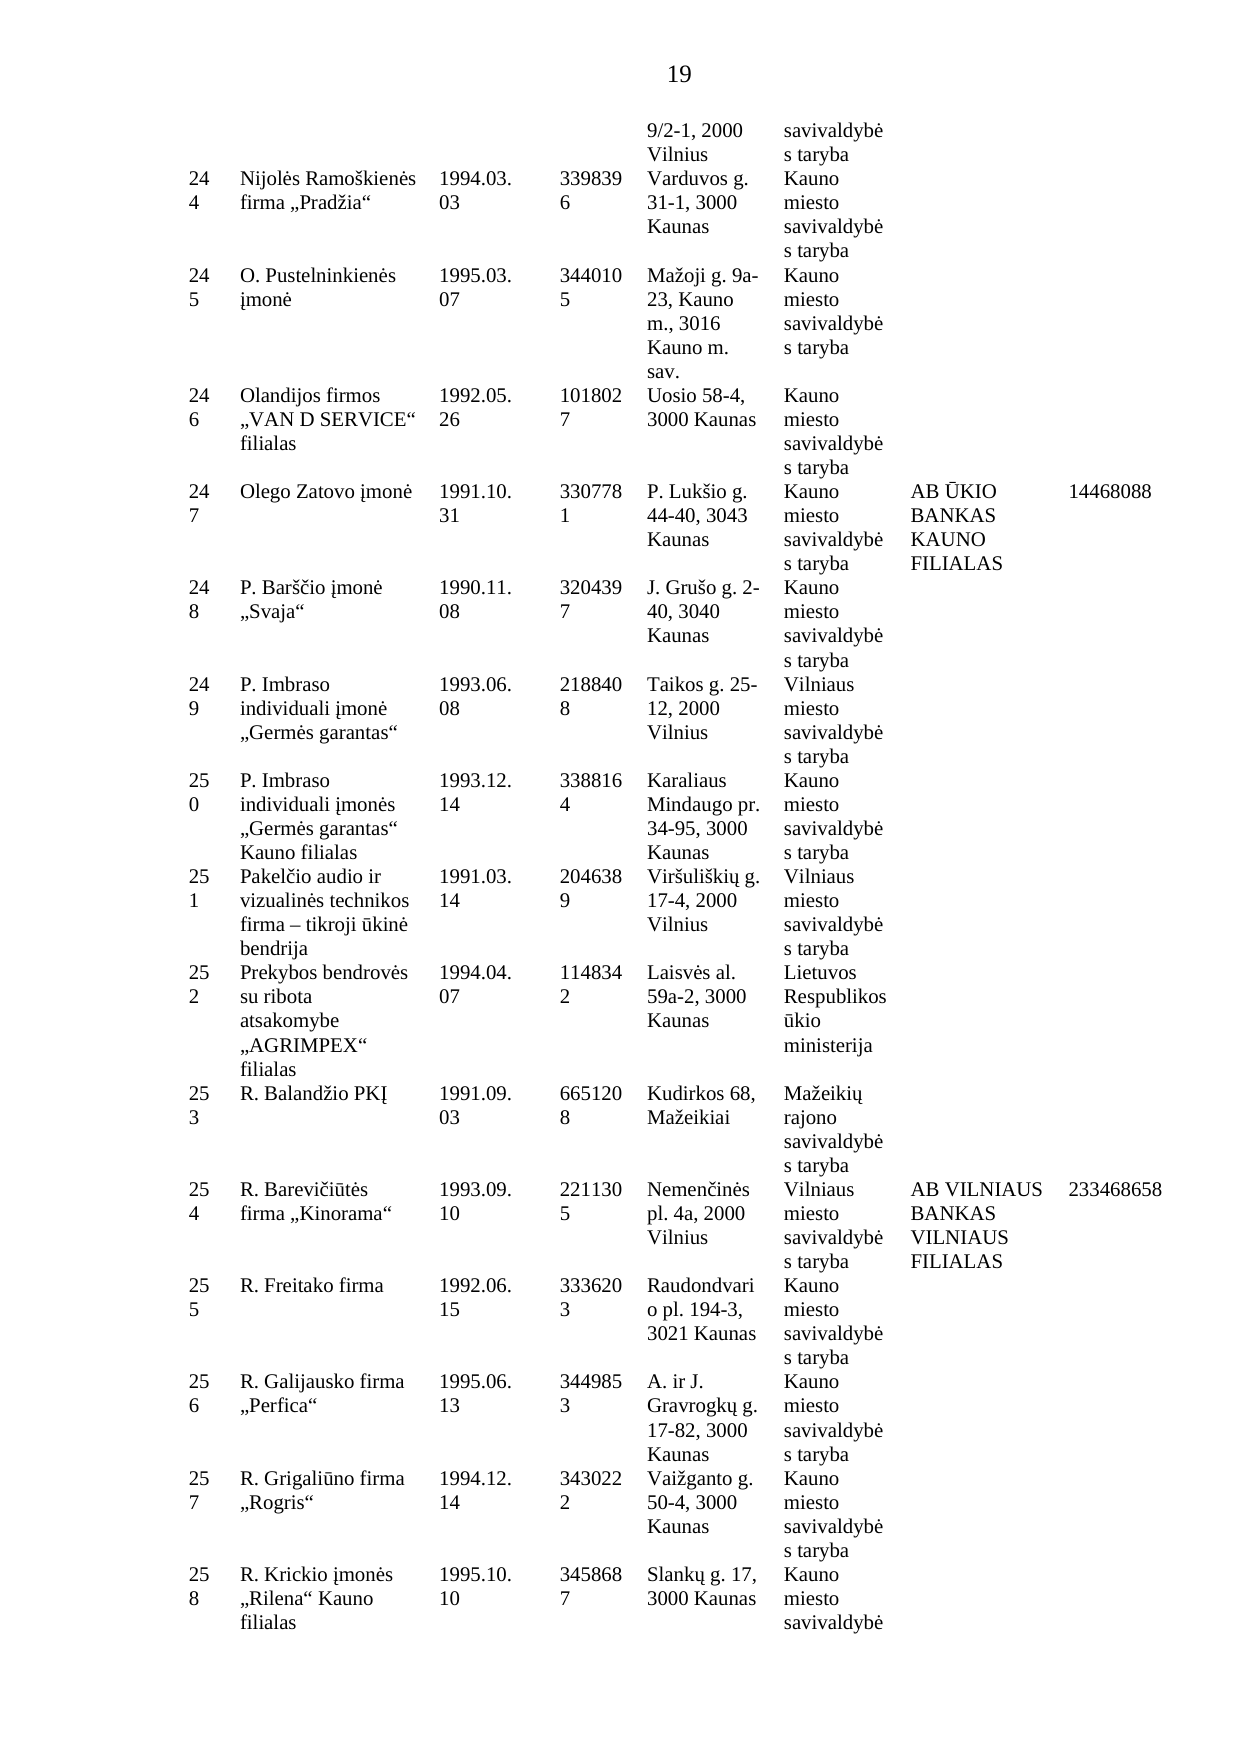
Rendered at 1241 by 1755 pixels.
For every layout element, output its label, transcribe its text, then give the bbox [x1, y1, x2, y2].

table_cell 1995.10. 10 [428, 1562, 548, 1634]
table_cell O. Pustelninkienės įmonė [229, 263, 428, 383]
table_cell [1057, 1273, 1181, 1369]
table_cell R. Balandžio PKĮ [229, 1081, 428, 1177]
table_cell Mažoji g. 9a-23, Kauno m., 3016 Kauno m. sav. [636, 263, 772, 383]
table_cell 3440105 [548, 263, 636, 383]
table_cell [899, 166, 1057, 262]
table_cell 255 [177, 1273, 228, 1369]
table_cell [899, 1273, 1057, 1369]
table_cell Slankų g. 17, 3000 Kaunas [636, 1562, 772, 1634]
table_cell [1057, 1466, 1181, 1562]
table_cell [899, 263, 1057, 383]
table_cell 2046389 [548, 864, 636, 960]
table_cell 1994.12. 14 [428, 1466, 548, 1562]
table_cell [1057, 383, 1181, 479]
table_cell R. Krickio įmonės „Rilena“ Kauno filialas [229, 1562, 428, 1634]
table_cell 250 [177, 768, 228, 864]
table_cell Kauno miesto savivaldybės taryba [773, 1466, 899, 1562]
table_cell [229, 118, 428, 166]
table_cell 248 [177, 575, 228, 672]
table_cell [899, 1369, 1057, 1466]
table_cell 245 [177, 263, 228, 383]
table_cell P. Barščio įmonė „Svaja“ [229, 575, 428, 672]
table_cell R. Grigaliūno firma „Rogris“ [229, 1466, 428, 1562]
table_cell Karaliaus Mindaugo pr. 34-95, 3000 Kaunas [636, 768, 772, 864]
table_cell 1991.03. 14 [428, 864, 548, 960]
table_cell [899, 864, 1057, 960]
table_cell P. Lukšio g. 44-40, 3043 Kaunas [636, 479, 772, 575]
table_cell [548, 118, 636, 166]
table_cell [428, 118, 548, 166]
table_cell Mažeikių rajono savivaldybės taryba [773, 1081, 899, 1177]
table_cell 1991.10. 31 [428, 479, 548, 575]
table_cell Kauno miesto savivaldybė [773, 1562, 899, 1634]
table_cell [1057, 672, 1181, 768]
table_cell Kauno miesto savivaldybės taryba [773, 263, 899, 383]
table_cell 249 [177, 672, 228, 768]
table_cell 3398396 [548, 166, 636, 262]
table_cell 247 [177, 479, 228, 575]
table_cell Vilniaus miesto savivaldybės taryba [773, 1177, 899, 1273]
table_cell 1018027 [548, 383, 636, 479]
table_cell Vilniaus miesto savivaldybės taryba [773, 672, 899, 768]
table_cell Varduvos g. 31-1, 3000 Kaunas [636, 166, 772, 262]
table_cell [1057, 960, 1181, 1081]
table_cell 244 [177, 166, 228, 262]
table_cell [1057, 864, 1181, 960]
table_cell 1990.11. 08 [428, 575, 548, 672]
table_cell 1993.12. 14 [428, 768, 548, 864]
table_cell 3388164 [548, 768, 636, 864]
table_cell 1991.09. 03 [428, 1081, 548, 1177]
table_cell Viršuliškių g. 17-4, 2000 Vilnius [636, 864, 772, 960]
table_cell Olandijos firmos „VAN D SERVICE“ filialas [229, 383, 428, 479]
table_cell 6651208 [548, 1081, 636, 1177]
table_cell Kauno miesto savivaldybės taryba [773, 1369, 899, 1466]
table_cell 3336203 [548, 1273, 636, 1369]
table_cell [899, 118, 1057, 166]
table_cell Prekybos bendrovės su ribota atsakomybe „AGRIMPEX“ filialas [229, 960, 428, 1081]
table_cell J. Grušo g. 2-40, 3040 Kaunas [636, 575, 772, 672]
table_cell R. Galijausko firma „Perfica“ [229, 1369, 428, 1466]
table_cell [899, 768, 1057, 864]
table_cell Olego Zatovo įmonė [229, 479, 428, 575]
table_cell Vilniaus miesto savivaldybės taryba [773, 864, 899, 960]
table_cell 9/2-1, 2000 Vilnius [636, 118, 772, 166]
table_cell Nemenčinės pl. 4a, 2000 Vilnius [636, 1177, 772, 1273]
table_cell Kauno miesto savivaldybės taryba [773, 575, 899, 672]
table_cell Raudondvario pl. 194-3, 3021 Kaunas [636, 1273, 772, 1369]
table_cell 1148342 [548, 960, 636, 1081]
table_cell [899, 1466, 1057, 1562]
table_cell 253 [177, 1081, 228, 1177]
table_cell savivaldybės taryba [773, 118, 899, 166]
table_cell Lietuvos Respublikos ūkio ministerija [773, 960, 899, 1081]
table_cell 256 [177, 1369, 228, 1466]
table_cell Uosio 58-4, 3000 Kaunas [636, 383, 772, 479]
table_cell 1995.03. 07 [428, 263, 548, 383]
table_cell Kauno miesto savivaldybės taryba [773, 383, 899, 479]
table_cell 3430222 [548, 1466, 636, 1562]
table_cell 254 [177, 1177, 228, 1273]
table_cell [1057, 263, 1181, 383]
table_cell 251 [177, 864, 228, 960]
table_cell Nijolės Ramoškienės firma „Pradžia“ [229, 166, 428, 262]
table_cell [899, 672, 1057, 768]
table_cell [899, 1562, 1057, 1634]
table_cell 1994.04. 07 [428, 960, 548, 1081]
table_cell Kauno miesto savivaldybės taryba [773, 479, 899, 575]
table_cell Pakelčio audio ir vizualinės technikos firma – tikroji ūkinė bendrija [229, 864, 428, 960]
table_cell [899, 383, 1057, 479]
table_cell [899, 1081, 1057, 1177]
table_cell R. Barevičiūtės firma „Kinorama“ [229, 1177, 428, 1273]
table_cell Kauno miesto savivaldybės taryba [773, 768, 899, 864]
table_cell 257 [177, 1466, 228, 1562]
table_cell Taikos g. 25-12, 2000 Vilnius [636, 672, 772, 768]
table_cell [1057, 575, 1181, 672]
table_cell 246 [177, 383, 228, 479]
table_cell 258 [177, 1562, 228, 1634]
table_cell R. Freitako firma [229, 1273, 428, 1369]
table_cell 1993.06. 08 [428, 672, 548, 768]
table_cell 3449853 [548, 1369, 636, 1466]
table_cell AB ŪKIO BANKAS KAUNO FILIALAS [899, 479, 1057, 575]
table_cell [1057, 1081, 1181, 1177]
table_cell 252 [177, 960, 228, 1081]
table_cell [1057, 768, 1181, 864]
table_cell 3204397 [548, 575, 636, 672]
table_cell [1057, 118, 1181, 166]
table_cell Kudirkos 68, Mažeikiai [636, 1081, 772, 1177]
table_cell 14468088 [1057, 479, 1181, 575]
table_cell 233468658 [1057, 1177, 1181, 1273]
table_cell 1992.05. 26 [428, 383, 548, 479]
table_cell 1992.06. 15 [428, 1273, 548, 1369]
table_cell Vaižganto g. 50-4, 3000 Kaunas [636, 1466, 772, 1562]
table_cell [899, 960, 1057, 1081]
table_cell P. Imbraso individuali įmonės „Germės garantas“ Kauno filialas [229, 768, 428, 864]
table_cell [1057, 1369, 1181, 1466]
table_cell Kauno miesto savivaldybės taryba [773, 1273, 899, 1369]
table_cell AB VILNIAUS BANKAS VILNIAUS FILIALAS [899, 1177, 1057, 1273]
table_cell Laisvės al. 59a-2, 3000 Kaunas [636, 960, 772, 1081]
table_cell 1993.09. 10 [428, 1177, 548, 1273]
table_cell 3307781 [548, 479, 636, 575]
table_cell [899, 575, 1057, 672]
table_cell Kauno miesto savivaldybės taryba [773, 166, 899, 262]
table_cell 2211305 [548, 1177, 636, 1273]
table_cell [1057, 1562, 1181, 1634]
table_cell 2188408 [548, 672, 636, 768]
table_cell A. ir J. Gravrogkų g. 17-82, 3000 Kaunas [636, 1369, 772, 1466]
table_cell 1994.03. 03 [428, 166, 548, 262]
table_cell [177, 118, 228, 166]
table_cell [1057, 166, 1181, 262]
table_cell P. Imbraso individuali įmonė „Germės garantas“ [229, 672, 428, 768]
table_cell 3458687 [548, 1562, 636, 1634]
table_cell 1995.06. 13 [428, 1369, 548, 1466]
